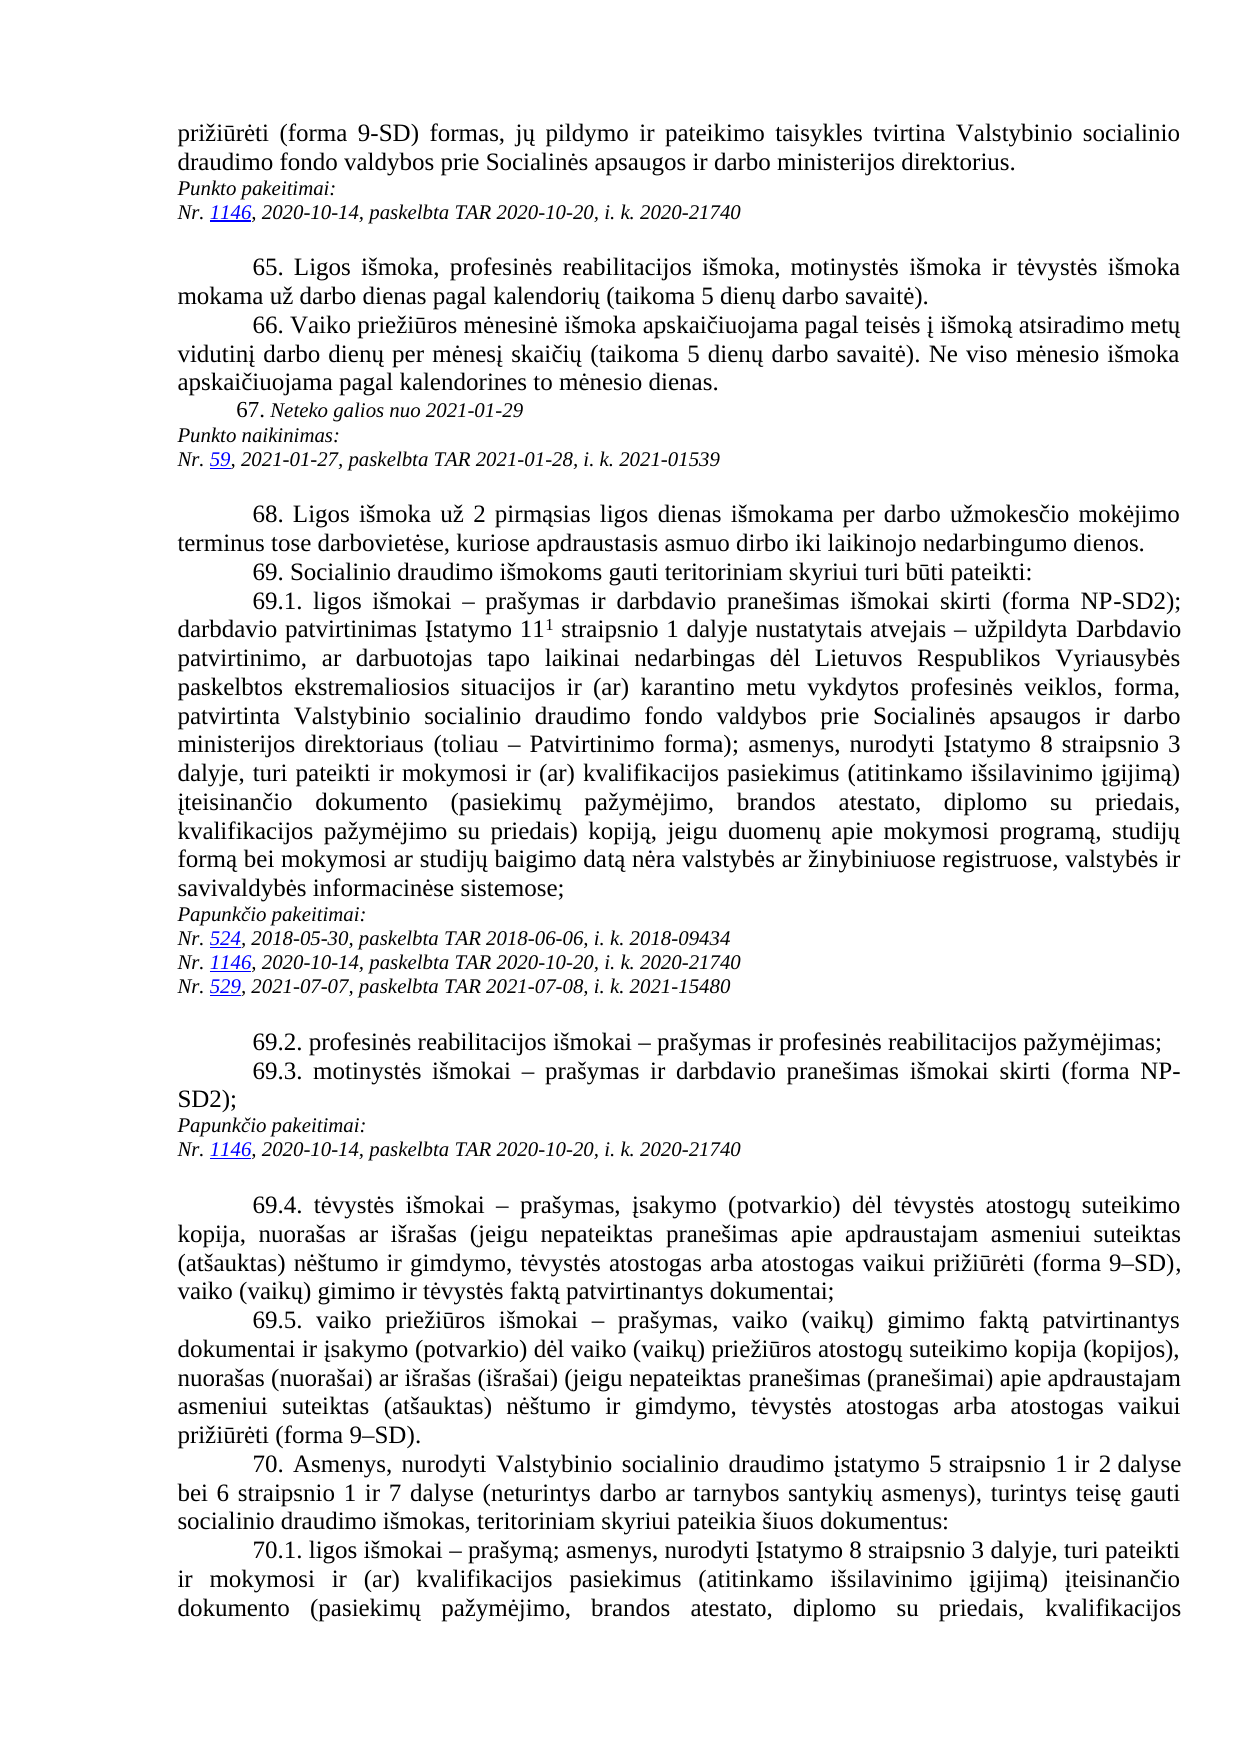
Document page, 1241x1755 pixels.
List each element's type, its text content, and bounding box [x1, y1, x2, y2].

text Papunkčio pakeitimai: [177, 1113, 1181, 1137]
text Nr. 1146, 2020-10-14, paskelbta TAR 2020-10-20, i. k. 2020-21740 [177, 200, 1181, 224]
text 70. Asmenys, nurodyti Valstybinio socialinio draudimo įstatymo 5 straipsnio 1 ir 2 dalyse bei 6 straipsnio 1 ir 7 dalyse (neturintys darbo ar tarnybos santykių asmenys), turintys teisę gauti socialinio draudimo išmokas, teritoriniam skyriui pateikia šiuos dokumentus: [177, 1449, 1181, 1535]
text 67. Neteko galios nuo 2021-01-29 [177, 396, 1181, 423]
text Nr. 1146, 2020-10-14, paskelbta TAR 2020-10-20, i. k. 2020-21740 [177, 950, 1181, 974]
text 70.1. ligos išmokai – prašymą; asmenys, nurodyti Įstatymo 8 straipsnio 3 dalyje, turi pateikti ir mokymosi ir (ar) kvalifikacijos pasiekimus (atitinkamo išsilavinimo įgijimą) įteisinančio dokumento (pasiekimų pažymėjimo, brandos atestato, diplomo su priedais, kvalifikacijos [177, 1535, 1181, 1621]
text Papunkčio pakeitimai: [177, 902, 1181, 926]
text Punkto pakeitimai: [177, 176, 1181, 200]
text 69.5. vaiko priežiūros išmokai – prašymas, vaiko (vaikų) gimimo faktą patvirtinantys dokumentai ir įsakymo (potvarkio) dėl vaiko (vaikų) priežiūros atostogų suteikimo kopija (kopijos), nuorašas (nuorašai) ar išrašas (išrašai) (jeigu nepateiktas pranešimas (pranešimai) apie apdraustajam asmeniui suteiktas (atšauktas) nėštumo ir gimdymo, tėvystės atostogas arba atostogas vaikui prižiūrėti (forma 9–SD). [177, 1305, 1181, 1449]
text 68. Ligos išmoka už 2 pirmąsias ligos dienas išmokama per darbo užmokesčio mokėjimo terminus tose darbovietėse, kuriose apdraustasis asmuo dirbo iki laikinojo nedarbingumo dienos. [177, 499, 1181, 557]
text Nr. 59, 2021-01-27, paskelbta TAR 2021-01-28, i. k. 2021-01539 [177, 447, 1181, 471]
text 66. Vaiko priežiūros mėnesinė išmoka apskaičiuojama pagal teisės į išmoką atsiradimo metų vidutinį darbo dienų per mėnesį skaičių (taikoma 5 dienų darbo savaitė). Ne viso mėnesio išmoka apskaičiuojama pagal kalendorines to mėnesio dienas. [177, 310, 1181, 396]
text 69.2. profesinės reabilitacijos išmokai – prašymas ir profesinės reabilitacijos pažymėjimas; [177, 1027, 1181, 1056]
text Nr. 524, 2018-05-30, paskelbta TAR 2018-06-06, i. k. 2018-09434 [177, 926, 1181, 950]
text 65. Ligos išmoka, profesinės reabilitacijos išmoka, motinystės išmoka ir tėvystės išmoka mokama už darbo dienas pagal kalendorių (taikoma 5 dienų darbo savaitė). [177, 252, 1181, 310]
text 69.3. motinystės išmokai – prašymas ir darbdavio pranešimas išmokai skirti (forma NP-SD2); [177, 1056, 1181, 1113]
text prižiūrėti (forma 9-SD) formas, jų pildymo ir pateikimo taisykles tvirtina Valstybinio socialinio draudimo fondo valdybos prie Socialinės apsaugos ir darbo ministerijos direktorius. [177, 118, 1181, 176]
text 69.4. tėvystės išmokai – prašymas, įsakymo (potvarkio) dėl tėvystės atostogų suteikimo kopija, nuorašas ar išrašas (jeigu nepateiktas pranešimas apie apdraustajam asmeniui suteiktas (atšauktas) nėštumo ir gimdymo, tėvystės atostogas arba atostogas vaikui prižiūrėti (forma 9–SD), vaiko (vaikų) gimimo ir tėvystės faktą patvirtinantys dokumentai; [177, 1190, 1181, 1305]
text Nr. 529, 2021-07-07, paskelbta TAR 2021-07-08, i. k. 2021-15480 [177, 974, 1181, 998]
text Nr. 1146, 2020-10-14, paskelbta TAR 2020-10-20, i. k. 2020-21740 [177, 1137, 1181, 1161]
text Punkto naikinimas: [177, 423, 1181, 447]
text 69. Socialinio draudimo išmokoms gauti teritoriniam skyriui turi būti pateikti: [177, 557, 1181, 586]
text 69.1. ligos išmokai – prašymas ir darbdavio pranešimas išmokai skirti (forma NP‑SD2); darbdavio patvirtinimas Įstatymo 111 straipsnio 1 dalyje nustatytais atvejais – užpildyta Darbdavio patvirtinimo, ar darbuotojas tapo laikinai nedarbingas dėl Lietuvos Respublikos Vyriausybės paskelbtos ekstremaliosios situacijos ir (ar) karantino metu vykdytos profesinės veiklos, forma, patvirtinta Valstybinio socialinio draudimo fondo valdybos prie Socialinės apsaugos ir darbo ministerijos direktoriaus (toliau – Patvirtinimo forma); asmenys, nurodyti Įstatymo 8 straipsnio 3 dalyje, turi pateikti ir mokymosi ir (ar) kvalifikacijos pasiekimus (atitinkamo išsilavinimo įgijimą) įteisinančio dokumento (pasiekimų pažymėjimo, brandos atestato, diplomo su priedais, kvalifikacijos pažymėjimo su priedais) kopiją, jeigu duomenų apie mokymosi programą, studijų formą bei mokymosi ar studijų baigimo datą nėra valstybės ar žinybiniuose registruose, valstybės ir savivaldybės informacinėse sistemose; [177, 586, 1181, 902]
